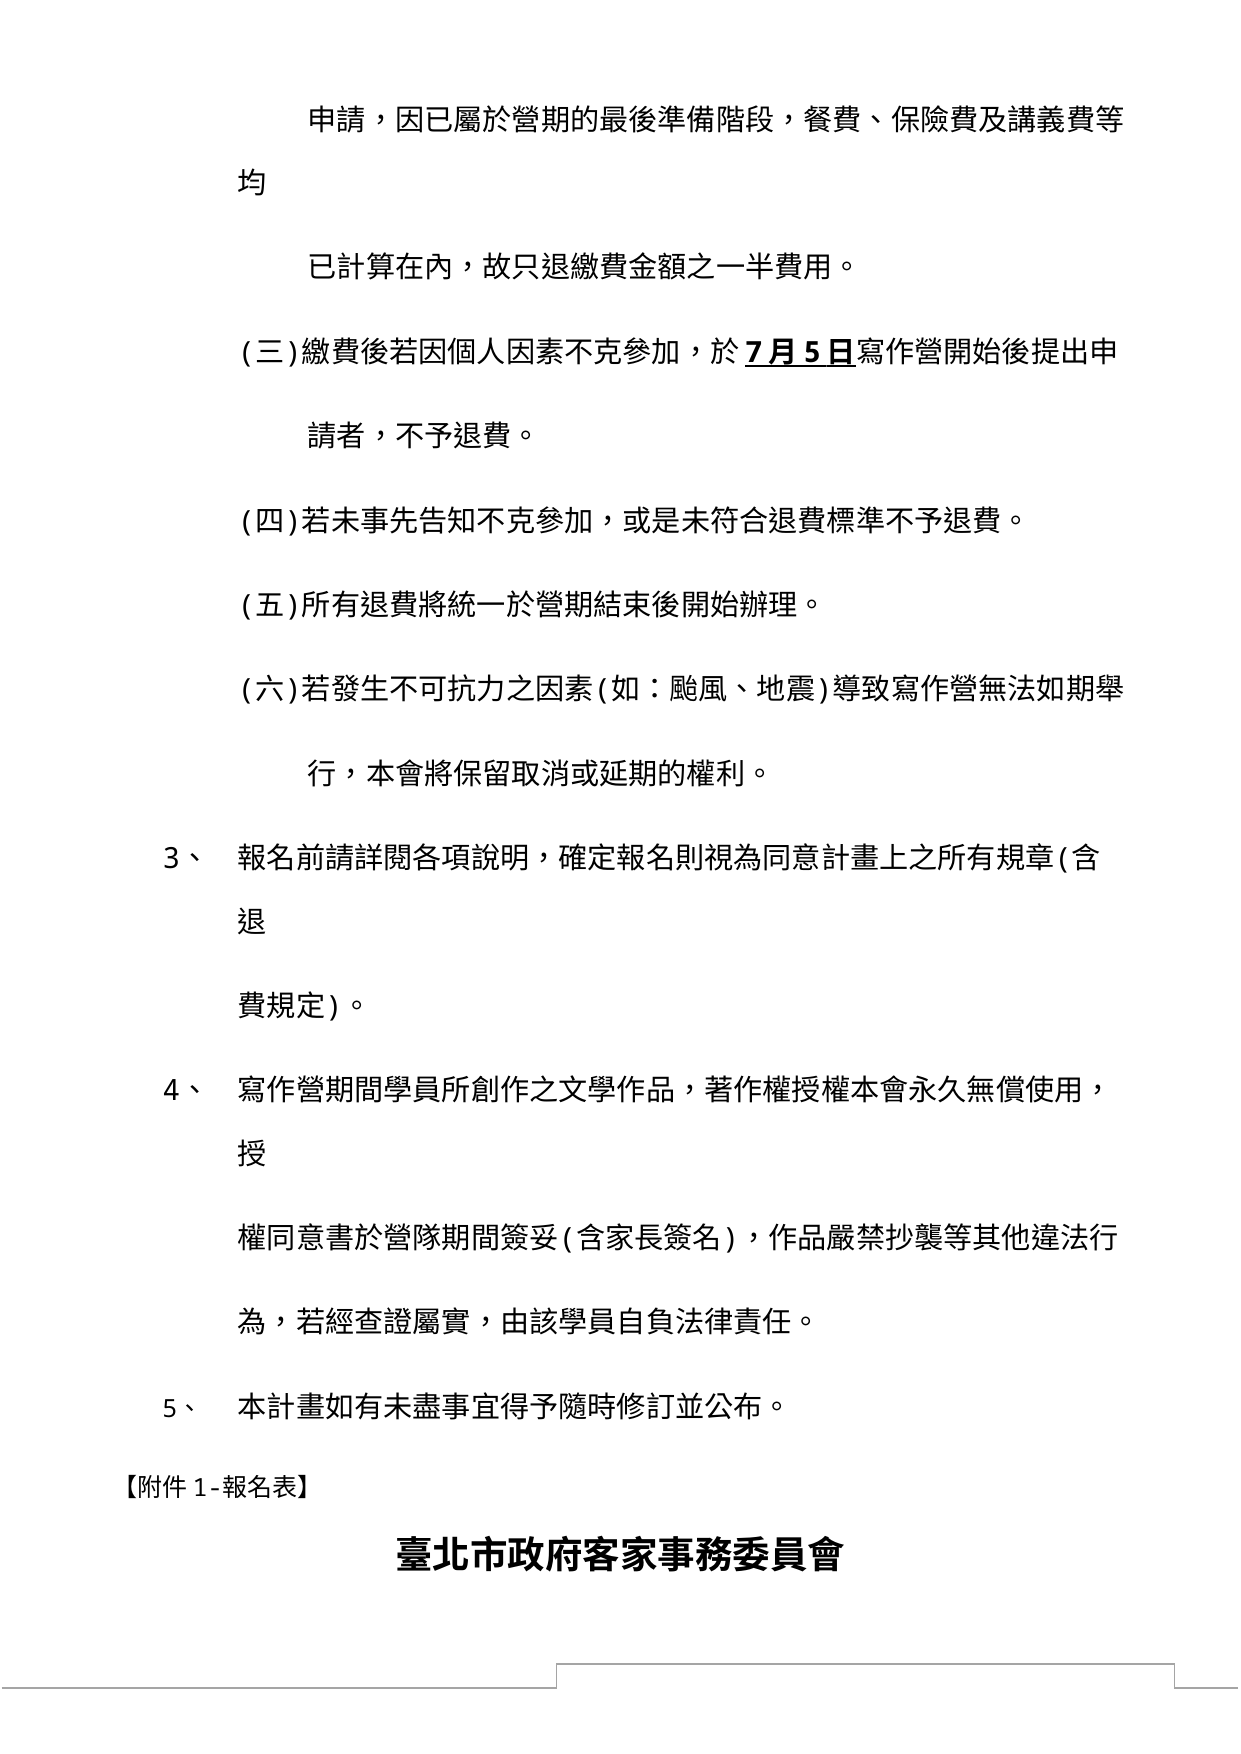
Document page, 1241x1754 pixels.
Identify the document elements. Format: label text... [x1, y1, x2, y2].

text 行，本會將保留取消或延期的權利。 [237, 750, 1128, 793]
list 寫作營期間學員所創作之文學作品，著作權授權本會永久無償使用，授 [162, 1067, 1128, 1173]
text (五)所有退費將統一於營期結束後開始辦理。 [237, 582, 1128, 624]
list 本計畫如有未盡事宜得予隨時修訂並公布。 [162, 1383, 1128, 1426]
text 申請，因已屬於營期的最後準備階段，餐費、保險費及講義費等均 [237, 96, 1128, 202]
text (三)繳費後若因個人因素不克參加，於7月5日寫作營開始後提出申 [237, 328, 1128, 371]
text 權同意書於營隊期間簽妥(含家長簽名)，作品嚴禁抄襲等其他違法行 [237, 1215, 1128, 1257]
list 報名前請詳閱各項說明，確定報名則視為同意計畫上之所有規章(含退 [162, 835, 1128, 941]
text 臺北市政府客家事務委員會 [112, 1525, 1128, 1579]
text (四)若未事先告知不克參加，或是未符合退費標準不予退費。 [237, 497, 1128, 539]
text 【附件1-報名表】 [112, 1468, 1128, 1504]
text 費規定)。 [237, 982, 1128, 1025]
text 已計算在內，故只退繳費金額之一半費用。 [237, 244, 1128, 286]
text 請者，不予退費。 [237, 413, 1128, 455]
text (六)若發生不可抗力之因素(如：颱風、地震)導致寫作營無法如期舉 [237, 666, 1128, 708]
text 為，若經查證屬實，由該學員自負法律責任。 [237, 1299, 1128, 1341]
